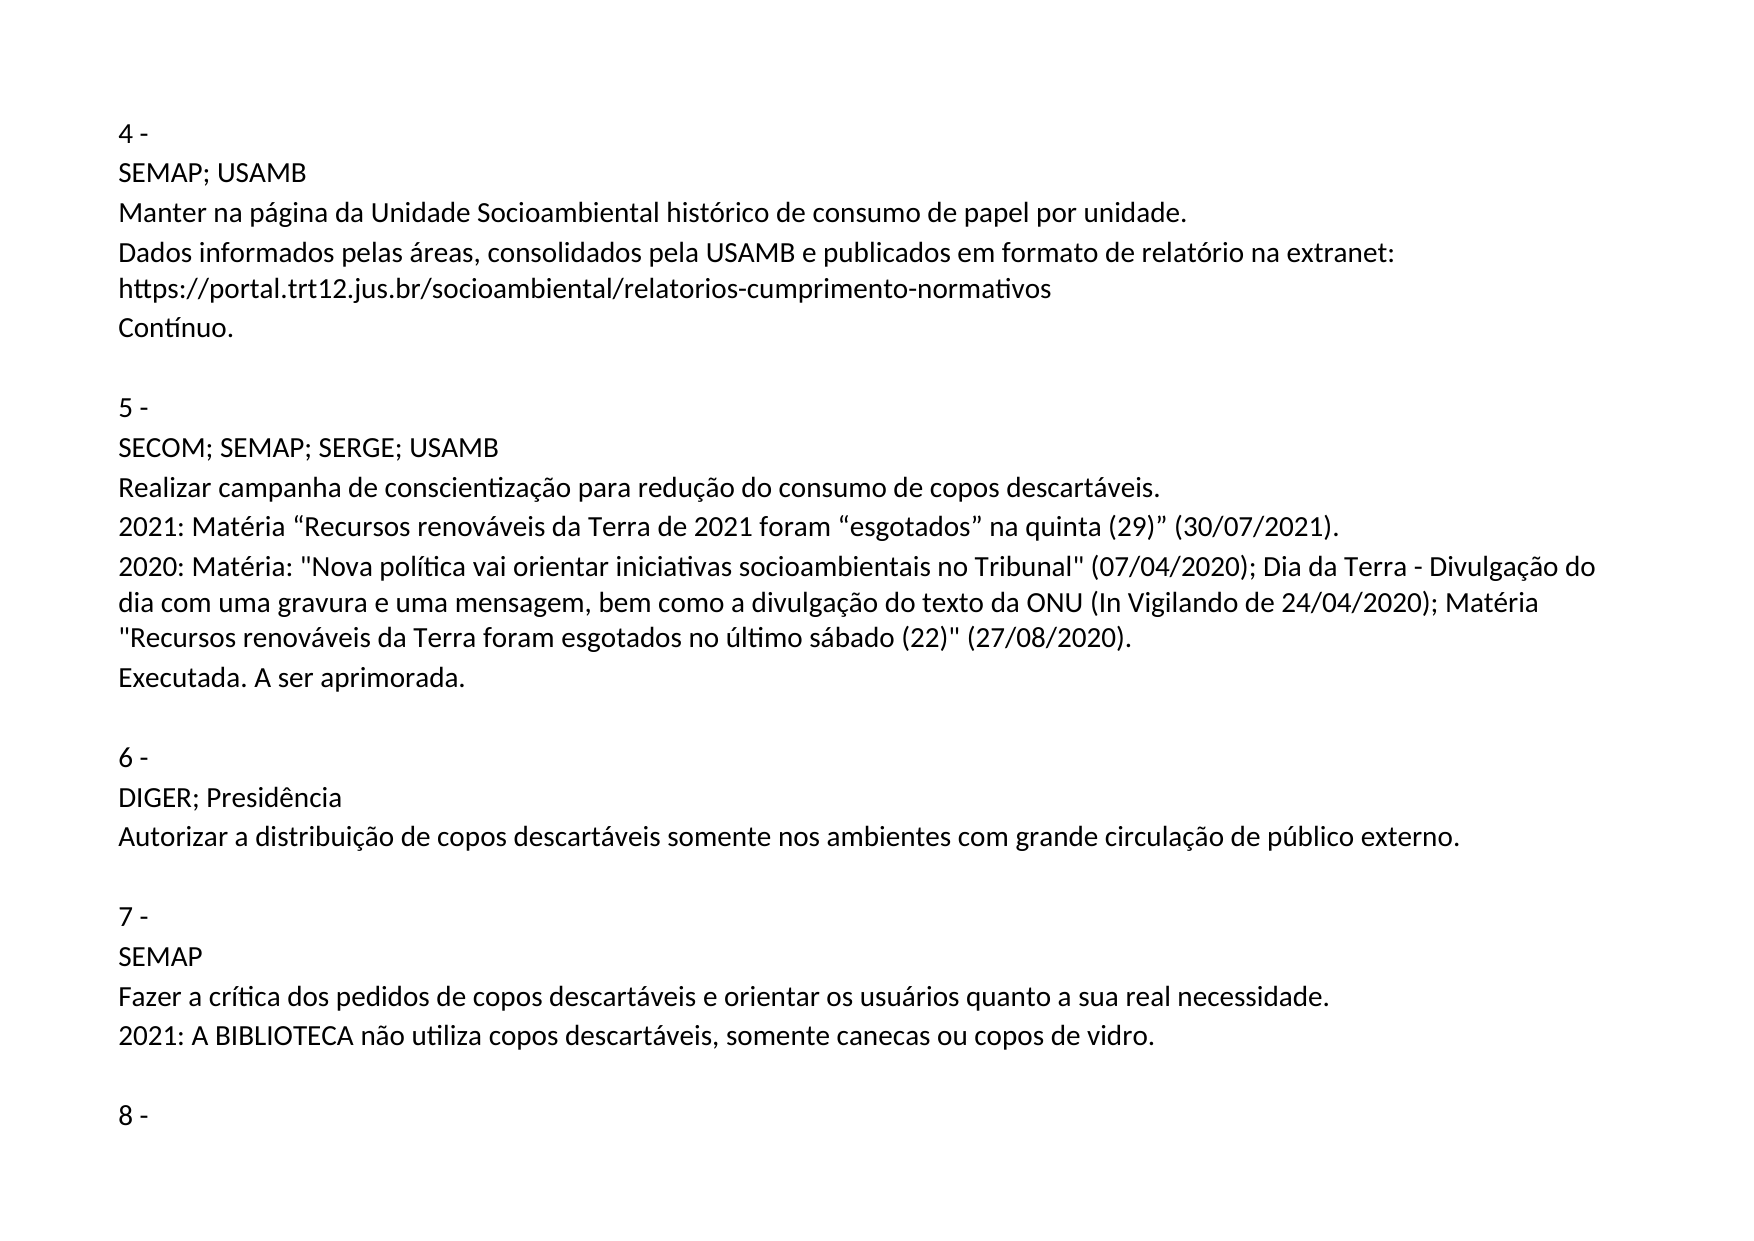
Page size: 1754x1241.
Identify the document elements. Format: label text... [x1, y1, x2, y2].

text 6 - [118, 739, 1636, 774]
text 7 - [118, 898, 1636, 934]
text 8 - [118, 1097, 1636, 1133]
text Manter na página da Unidade Socioambiental histórico de consumo de papel por unidade. [118, 194, 1636, 230]
text SEMAP [118, 938, 1636, 973]
text Executada. A ser aprimorada. [118, 659, 1636, 695]
text Contínuo. [118, 309, 1636, 345]
text Autorizar a distribuição de copos descartáveis somente nos ambientes com grande circulação de público externo. [118, 818, 1636, 854]
text SECOM; SEMAP; SERGE; USAMB [118, 429, 1636, 464]
text 2020: Matéria: "Nova política vai orientar iniciativas socioambientais no Tribunal" (07/04/2020); Dia da Terra - Divulgação do dia com uma gravura e uma mensagem, bem como a divulgação do texto da ONU (In Vigilando de 24/04/2020); Matéria "Recursos renováveis da Terra foram esgotados no último sábado (22)" (27/08/2020). [118, 548, 1636, 655]
text Dados informados pelas áreas, consolidados pela USAMB e publicados em formato de relatório na extranet: https://portal.trt12.jus.br/socioambiental/relatorios-cumprimento-normativos [118, 234, 1636, 305]
text DIGER; Presidência [118, 779, 1636, 814]
text Realizar campanha de conscientização para redução do consumo de copos descartáveis. [118, 469, 1636, 504]
text Fazer a crítica dos pedidos de copos descartáveis e orientar os usuários quanto a sua real necessidade. [118, 978, 1636, 1013]
text 4 - [118, 115, 1636, 150]
text 5 - [118, 389, 1636, 425]
text 2021: A BIBLIOTECA não utiliza copos descartáveis, somente canecas ou copos de vidro. [118, 1017, 1636, 1053]
text SEMAP; USAMB [118, 154, 1636, 190]
text 2021: Matéria “Recursos renováveis da Terra de 2021 foram “esgotados” na quinta (29)” (30/07/2021). [118, 508, 1636, 544]
